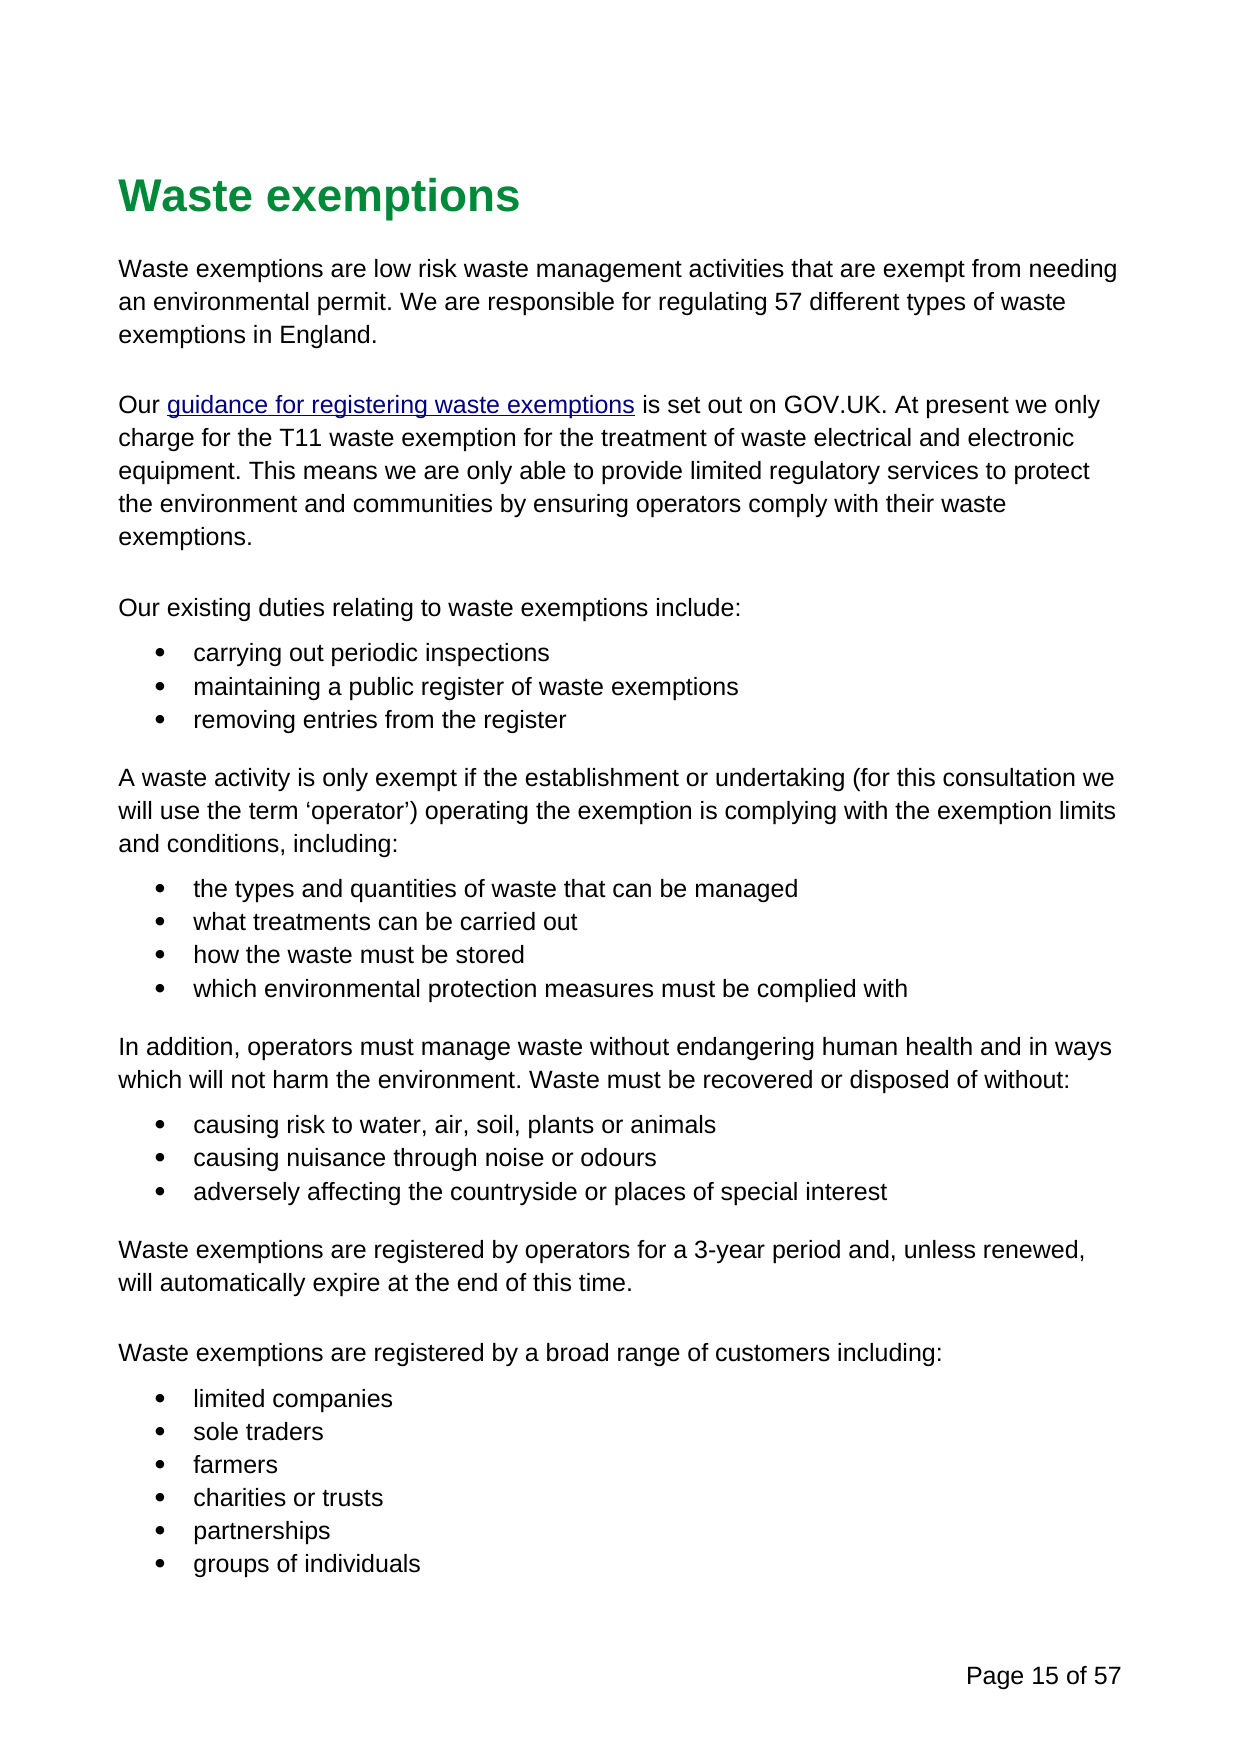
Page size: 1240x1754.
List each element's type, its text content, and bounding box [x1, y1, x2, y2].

list maintaining a public register of waste exemptions [156, 671, 1121, 700]
list what treatments can be carried out [156, 907, 1121, 936]
list how the waste must be stored [156, 941, 1121, 969]
list adversely affecting the countryside or places of special interest [156, 1177, 1121, 1205]
list charities or trusts [156, 1483, 1121, 1512]
list removing entries from the register [156, 704, 1121, 733]
list partnerships [156, 1516, 1121, 1545]
text Waste exemptions are low risk waste management activities that are exempt from needing an environmental permit. We are responsible for regulating 57 different types of waste exemptions in England. [118, 254, 1121, 348]
subtitle Waste exemptions [118, 168, 1121, 221]
text Waste exemptions are registered by a broad range of customers including: [118, 1338, 1121, 1367]
list limited companies [156, 1384, 1121, 1413]
list the types and quantities of waste that can be managed [156, 874, 1121, 903]
list which environmental protection measures must be complied with [156, 974, 1121, 1002]
list sole traders [156, 1417, 1121, 1446]
list carrying out periodic inspections [156, 638, 1121, 667]
text A waste activity is only exempt if the establishment or undertaking (for this consultation we will use the term ‘operator’) operating the exemption is complying with the exemption limits and conditions, including: [118, 763, 1121, 857]
text Waste exemptions are registered by operators for a 3-year period and, unless renewed, will automatically expire at the end of this time. [118, 1235, 1121, 1296]
list causing risk to water, air, soil, plants or animals [156, 1110, 1121, 1139]
text Our guidance for registering waste exemptions is set out on GOV.UK. At present we only charge for the T11 waste exemption for the treatment of waste electrical and electronic equipment. This means we are only able to provide limited regulatory services to protect the environment and communities by ensuring operators comply with their waste exemptions. [118, 390, 1121, 551]
list groups of individuals [156, 1549, 1121, 1578]
text Our existing duties relating to waste exemptions include: [118, 593, 1121, 622]
list causing nuisance through noise or odours [156, 1143, 1121, 1172]
list farmers [156, 1450, 1121, 1479]
text In addition, operators must manage waste without endangering human health and in ways which will not harm the environment. Waste must be recovered or disposed of without: [118, 1032, 1121, 1093]
